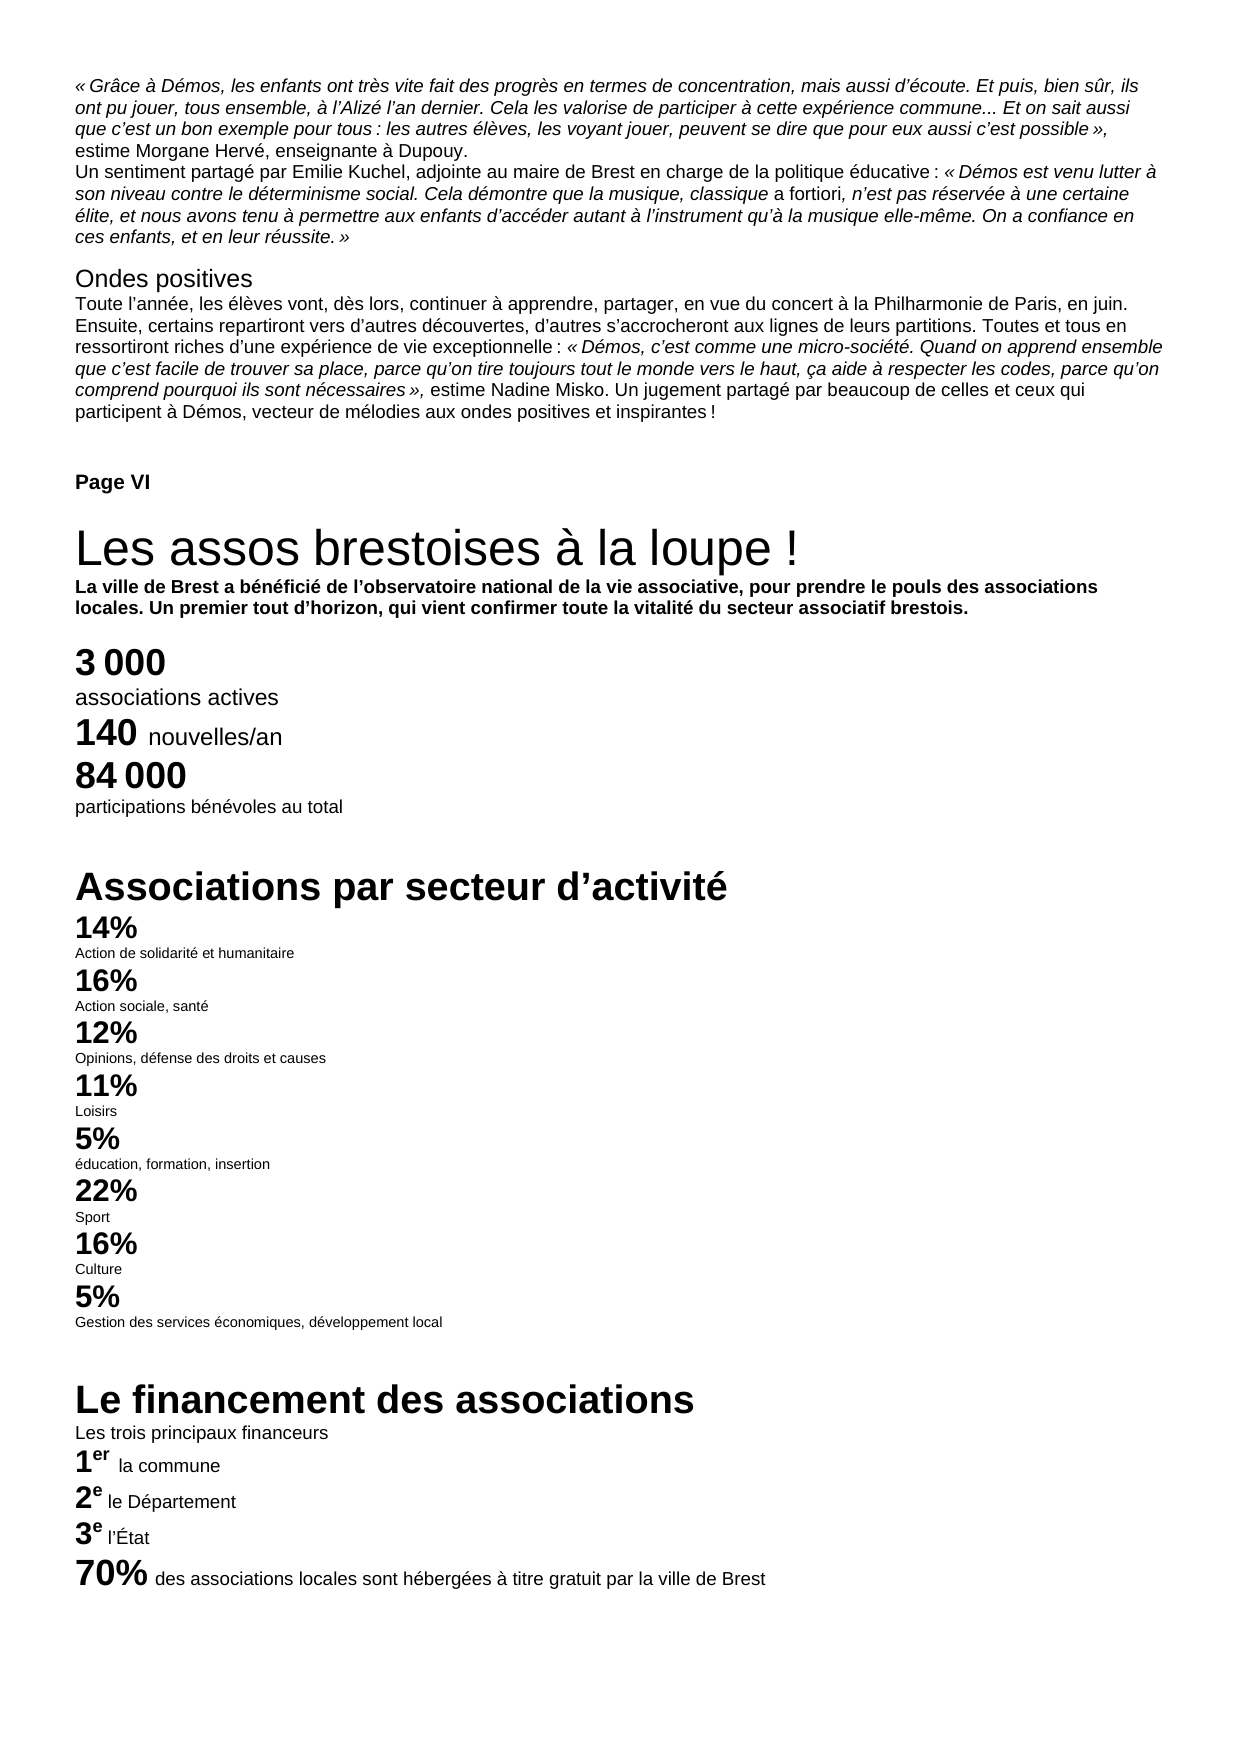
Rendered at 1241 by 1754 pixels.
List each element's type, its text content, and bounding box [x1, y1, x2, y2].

text Culture [75, 1261, 1166, 1278]
text Sport [75, 1208, 1166, 1225]
text associations actives [75, 683, 1166, 710]
text Les assos brestoises à la loupe ! [75, 518, 1166, 576]
text 5% [75, 1120, 1166, 1156]
text « Grâce à Démos, les enfants ont très vite fait des progrès en termes de concentration, mais aussi d’écoute. Et puis, bien sûr, ils ont pu jouer, tous ensemble, à l’Alizé l’an dernier. Cela les valorise de participer à cette expérience commune... Et on sait aussi que c’est un bon exemple pour tous : les autres élèves, les voyant jouer, peuvent se dire que pour eux aussi c’est possible », estime Morgane Hervé, enseignante à Dupouy. [75, 75, 1166, 161]
text Loisirs [75, 1103, 1166, 1120]
text Opinions, défense des droits et causes [75, 1050, 1166, 1067]
text 3e l’État [75, 1515, 1166, 1551]
text Un sentiment partagé par Emilie Kuchel, adjointe au maire de Brest en charge de la politique éducative : « Démos est venu lutter à son niveau contre le déterminisme social. Cela démontre que la musique, classique a fortiori, n’est pas réservée à une certaine élite, et nous avons tenu à permettre aux enfants d’accéder autant à l’instrument qu’à la musique elle-même. On a confiance en ces enfants, et en leur réussite. » [75, 161, 1166, 247]
text 14% [75, 909, 1166, 945]
text participations bénévoles au total [75, 796, 1166, 818]
text Page VI [75, 470, 1166, 494]
text Toute l’année, les élèves vont, dès lors, continuer à apprendre, partager, en vue du concert à la Philharmonie de Paris, en juin. Ensuite, certains repartiront vers d’autres découvertes, d’autres s’accrocheront aux lignes de leurs partitions. Toutes et tous en ressortiront riches d’une expérience de vie exceptionnelle : « Démos, c’est comme une micro-société. Quand on apprend ensemble que c’est facile de trouver sa place, parce qu’on tire toujours tout le monde vers le haut, ça aide à respecter les codes, parce qu’on comprend pourquoi ils sont nécessaires », estime Nadine Misko. Un jugement partagé par beaucoup de celles et ceux qui participent à Démos, vecteur de mélodies aux ondes positives et inspirantes ! [75, 293, 1166, 422]
text La ville de Brest a bénéficié de l’observatoire national de la vie associative, pour prendre le pouls des associations locales. Un premier tout d’horizon, qui vient confirmer toute la vitalité du secteur associatif brestois. [75, 576, 1166, 619]
text 5% [75, 1278, 1166, 1314]
text 22% [75, 1172, 1166, 1208]
text 12% [75, 1014, 1166, 1050]
text Ondes positives [75, 247, 1166, 293]
text 3 000 [75, 640, 1166, 683]
text Le financement des associations [75, 1376, 1166, 1422]
text Les trois principaux financeurs [75, 1422, 1166, 1443]
text Gestion des services économiques, développement local [75, 1314, 1166, 1331]
text 1er la commune [75, 1443, 1166, 1479]
text Action sociale, santé [75, 997, 1166, 1014]
text 140 nouvelles/an [75, 710, 1166, 753]
text Associations par secteur d’activité [75, 863, 1166, 909]
text 2e le Département [75, 1479, 1166, 1515]
text 16% [75, 1225, 1166, 1261]
text 84 000 [75, 753, 1166, 796]
text 11% [75, 1067, 1166, 1103]
text éducation, formation, insertion [75, 1156, 1166, 1172]
text 16% [75, 962, 1166, 997]
text Action de solidarité et humanitaire [75, 945, 1166, 962]
text 70% des associations locales sont hébergées à titre gratuit par la ville de Brest [75, 1551, 1166, 1593]
